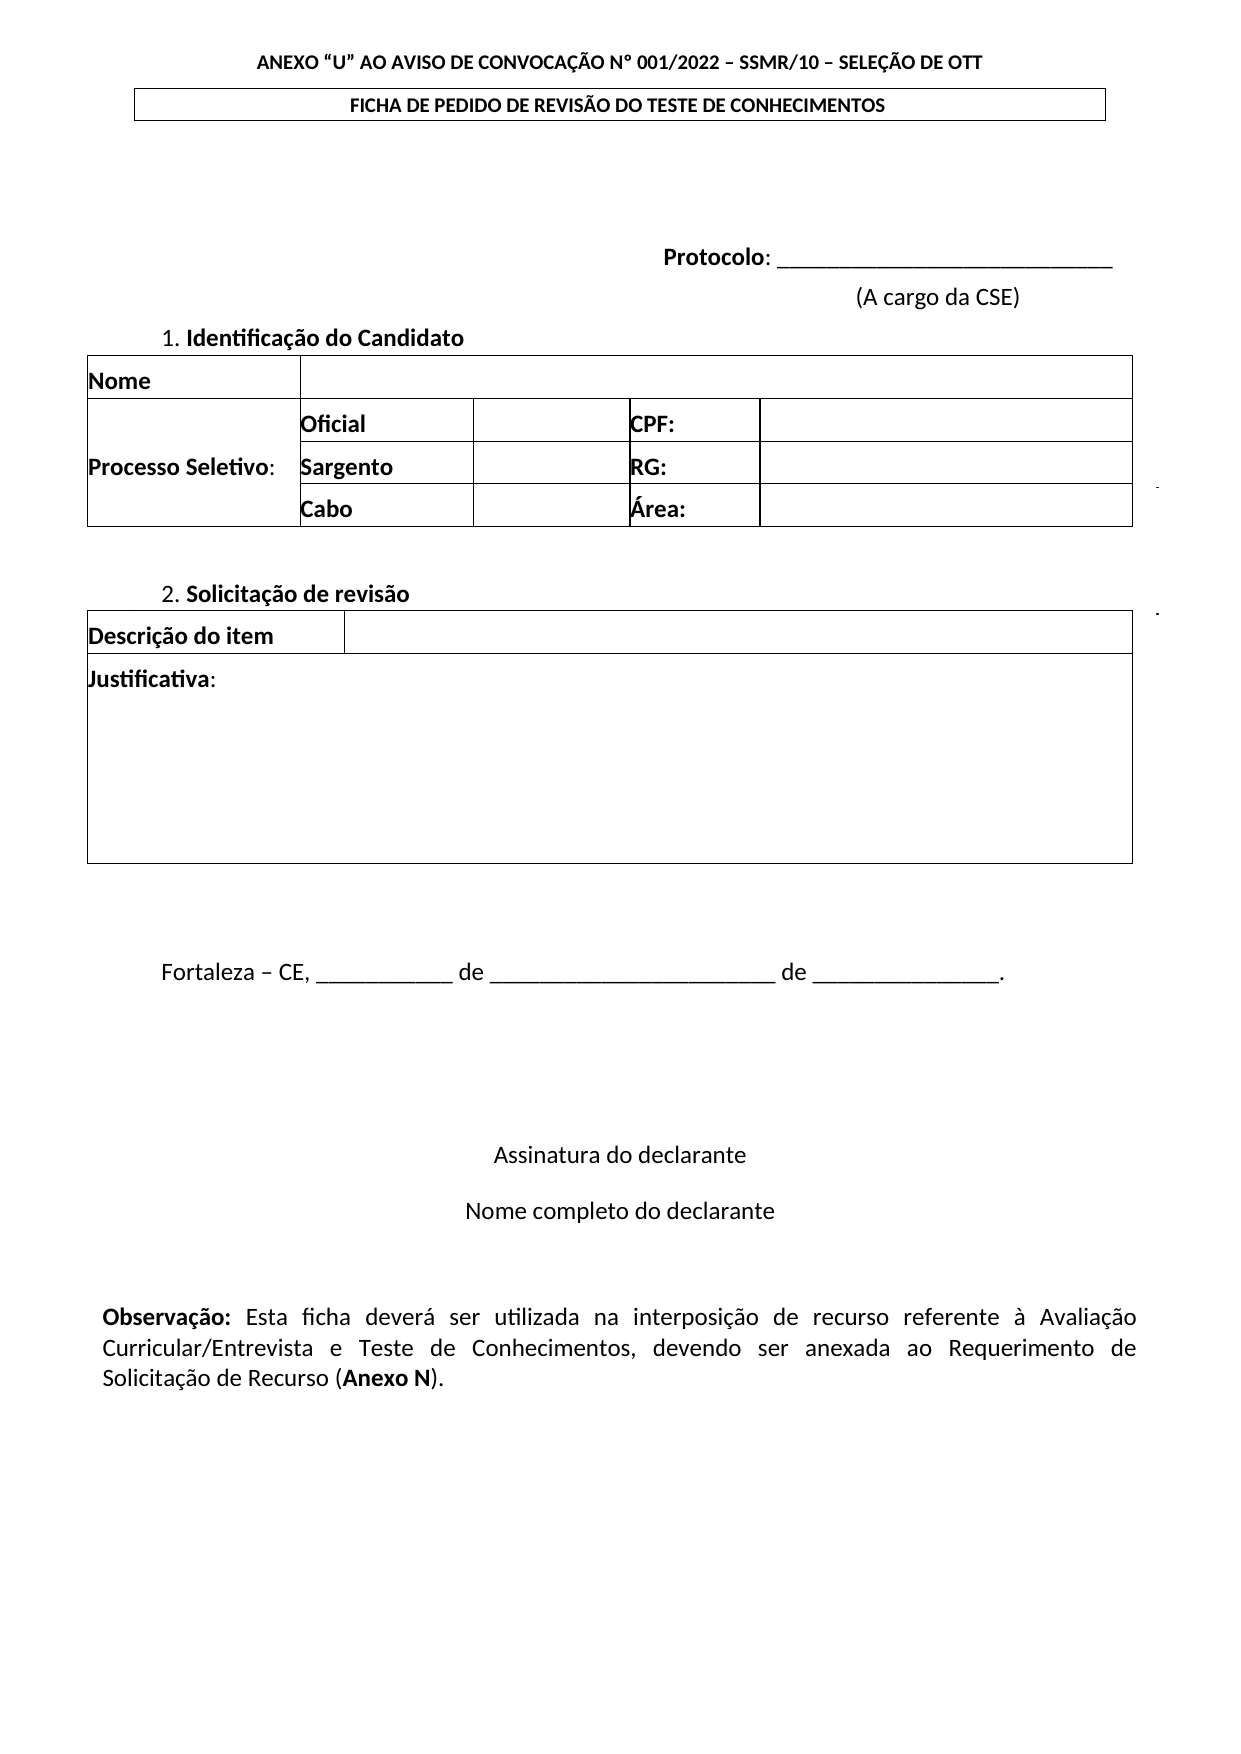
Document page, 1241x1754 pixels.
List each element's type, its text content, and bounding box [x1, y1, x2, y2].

table_cell [474, 484, 629, 526]
text Fortaleza – CE, ___________ de _______________________ de _______________. [102, 947, 1138, 988]
table_cell [761, 399, 1132, 441]
table_cell CPF: [631, 399, 759, 441]
table_cell Justificativa: [88, 654, 1132, 862]
table_header Nome [88, 356, 300, 398]
table_cell [761, 484, 1132, 526]
table_cell [474, 399, 629, 441]
table_cell Cabo [301, 484, 473, 526]
text 1. Identificação do Candidato [102, 313, 1138, 355]
table_cell Área: [631, 484, 759, 526]
text Nome completo do declarante [102, 1195, 1138, 1225]
table_cell [474, 442, 629, 483]
table_header FICHA DE PEDIDO DE REVISÃO DO TESTE DE CONHECIMENTOS [135, 89, 1105, 120]
table_cell Processo Seletivo: [88, 399, 300, 526]
table_header [301, 356, 1132, 398]
text 2. Solicitação de revisão [102, 569, 1138, 610]
table_cell Sargento [301, 442, 473, 483]
text (A cargo da CSE) [752, 272, 1138, 313]
table_cell [761, 442, 1132, 483]
text Assinatura do declarante [102, 1139, 1138, 1169]
text Protocolo: ___________________________ [663, 241, 1138, 272]
text Observação: Esta ficha deverá ser utilizada na interposição de recurso referente à Avaliação Curricular/Entrevista e Teste de Conhecimentos, devendo ser anexada ao Requerimento de Solicitação de Recurso (Anexo N). [102, 1302, 1138, 1393]
text ANEXO “U” AO AVISO DE CONVOCAÇÃO Nº 001/2022 – SSMR/10 – SELEÇÃO DE OTT [102, 49, 1138, 75]
table_cell RG: [631, 442, 759, 483]
table_cell Oficial [301, 399, 473, 441]
table_header Descrição do item [88, 611, 344, 653]
table_header [345, 611, 1132, 653]
